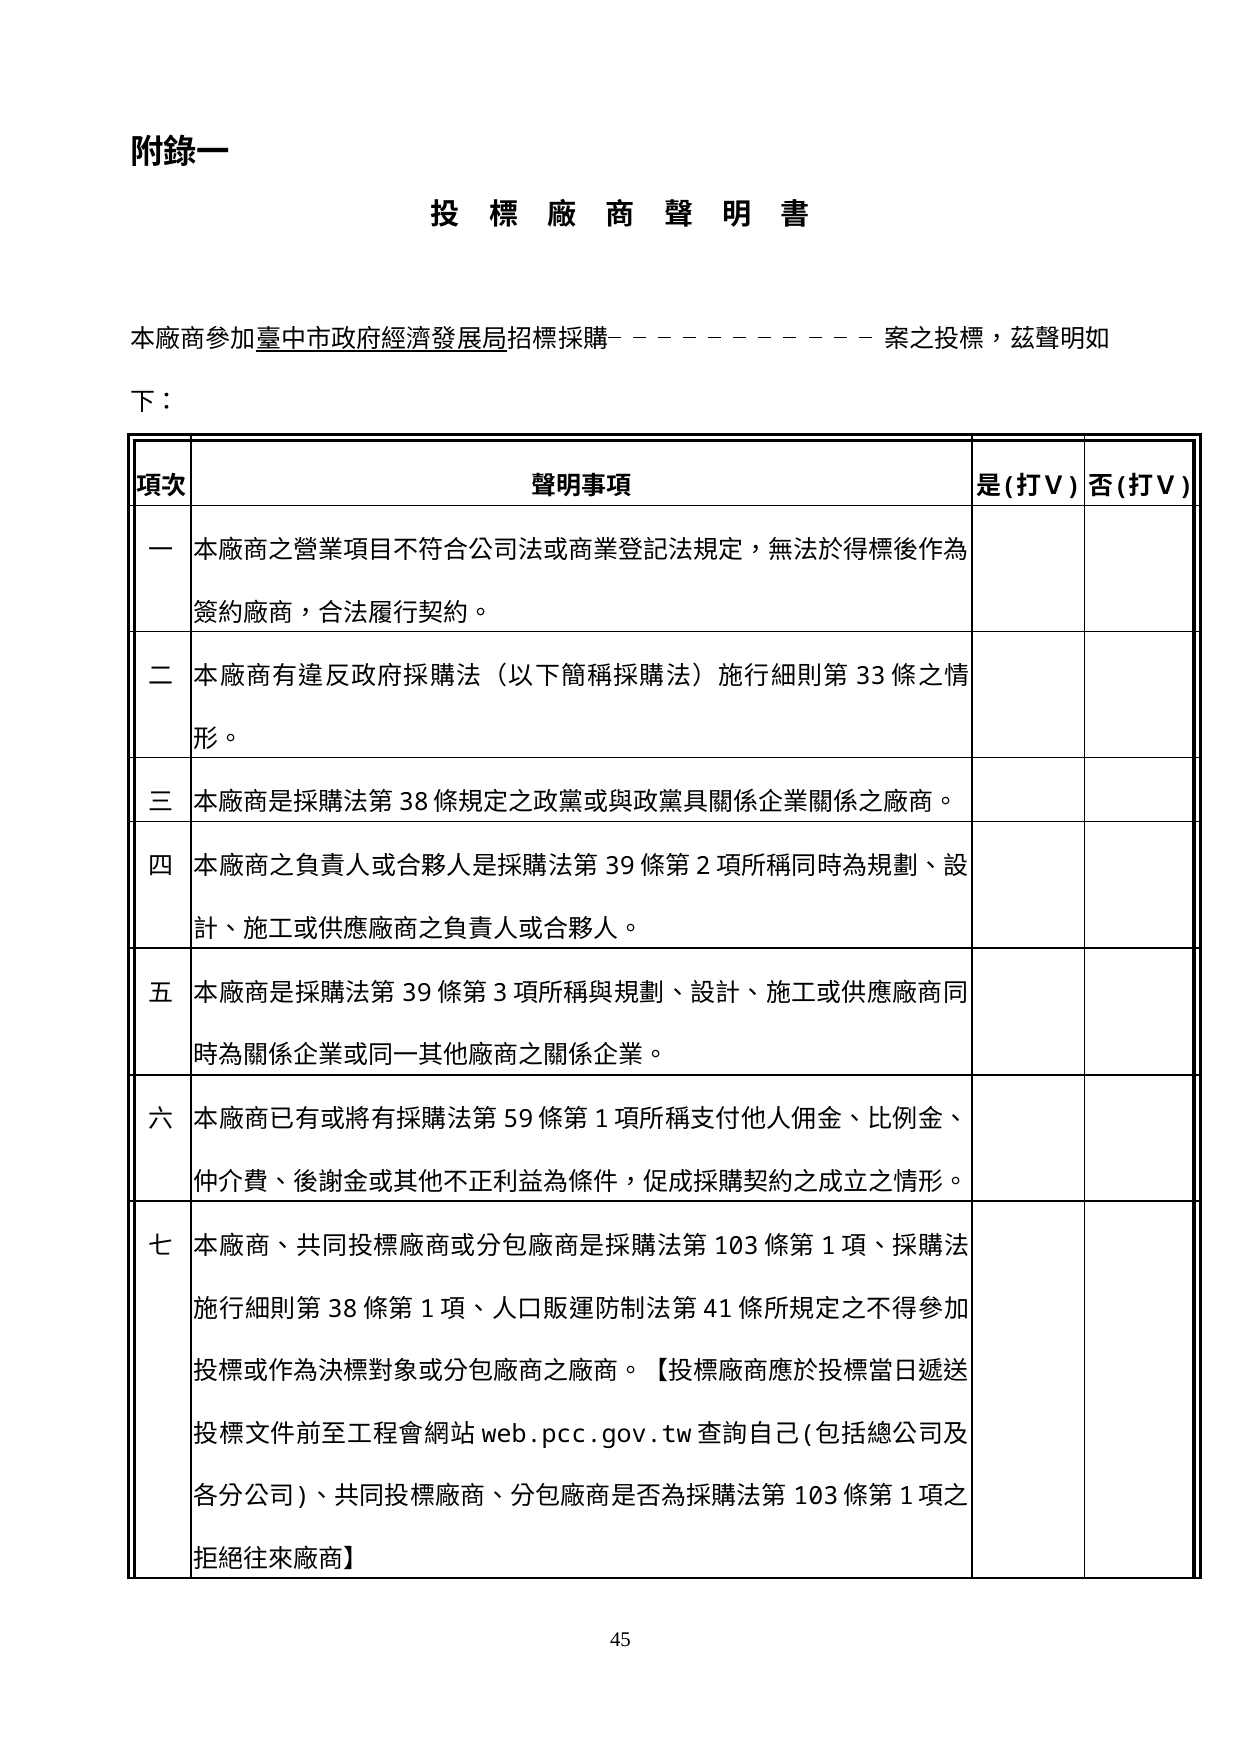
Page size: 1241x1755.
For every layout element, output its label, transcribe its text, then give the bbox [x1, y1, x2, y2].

table_cell [1085, 822, 1192, 947]
table_cell 五 [136, 949, 190, 1074]
table_cell [973, 632, 1084, 757]
table_cell [1085, 1202, 1192, 1577]
table_cell 七 [136, 1202, 190, 1577]
table_cell 三 [136, 758, 190, 821]
table_cell 本廠商、共同投標廠商或分包廠商是採購法第103條第1項、採購法施行細則第38條第1項、人口販運防制法第41條所規定之不得參加投標或作為決標對象或分包廠商之廠商。【投標廠商應於投標當日遞送投標文件前至工程會網站web.pcc.gov.tw查詢自己(包括總公司及各分公司)、共同投標廠商、分包廠商是否為採購法第103條第1項之拒絕往來廠商】 [192, 1202, 971, 1577]
table_header 項次 [132, 436, 190, 504]
table_cell [973, 949, 1084, 1074]
table_cell 本廠商之營業項目不符合公司法或商業登記法規定，無法於得標後作為簽約廠商，合法履行契約。 [192, 506, 971, 631]
table_cell [973, 758, 1084, 821]
table_cell 二 [136, 632, 190, 757]
table_cell [1085, 758, 1192, 821]
table_cell 一 [136, 506, 190, 631]
table_cell 本廠商已有或將有採購法第59條第1項所稱支付他人佣金、比例金、仲介費、後謝金或其他不正利益為條件，促成採購契約之成立之情形。 [192, 1076, 971, 1200]
table_cell 本廠商是採購法第38條規定之政黨或與政黨具關係企業關係之廠商。 [192, 758, 971, 821]
table_cell 四 [136, 822, 190, 947]
table_cell [1085, 1076, 1192, 1200]
table_cell [973, 1202, 1084, 1577]
table_cell 本廠商是採購法第39條第3項所稱與規劃、設計、施工或供應廠商同時為關係企業或同一其他廠商之關係企業。 [192, 949, 971, 1074]
table_cell [973, 506, 1084, 631]
table_cell 本廠商之負責人或合夥人是採購法第39條第2項所稱同時為規劃、設計、施工或供應廠商之負責人或合夥人。 [192, 822, 971, 947]
table_cell [1085, 506, 1192, 631]
table_cell 六 [136, 1076, 190, 1200]
table_cell [1085, 949, 1192, 1074]
text 本廠商參加臺中市政府經濟發展局招標採購╴╴╴╴╴╴╴╴╴╴╴案之投標，茲聲明如下： [130, 295, 1110, 420]
text 附錄一 [130, 108, 1110, 170]
table_cell [973, 822, 1084, 947]
table_header 聲明事項 [192, 442, 971, 504]
table_cell [1085, 632, 1192, 757]
text 投 標 廠 商 聲 明 書 [130, 170, 1110, 233]
table_header 是(打Ｖ) [973, 442, 1084, 504]
table_header 否(打Ｖ) [1085, 436, 1197, 504]
table_cell 本廠商有違反政府採購法（以下簡稱採購法）施行細則第33條之情形。 [192, 632, 971, 757]
table_cell [973, 1076, 1084, 1200]
